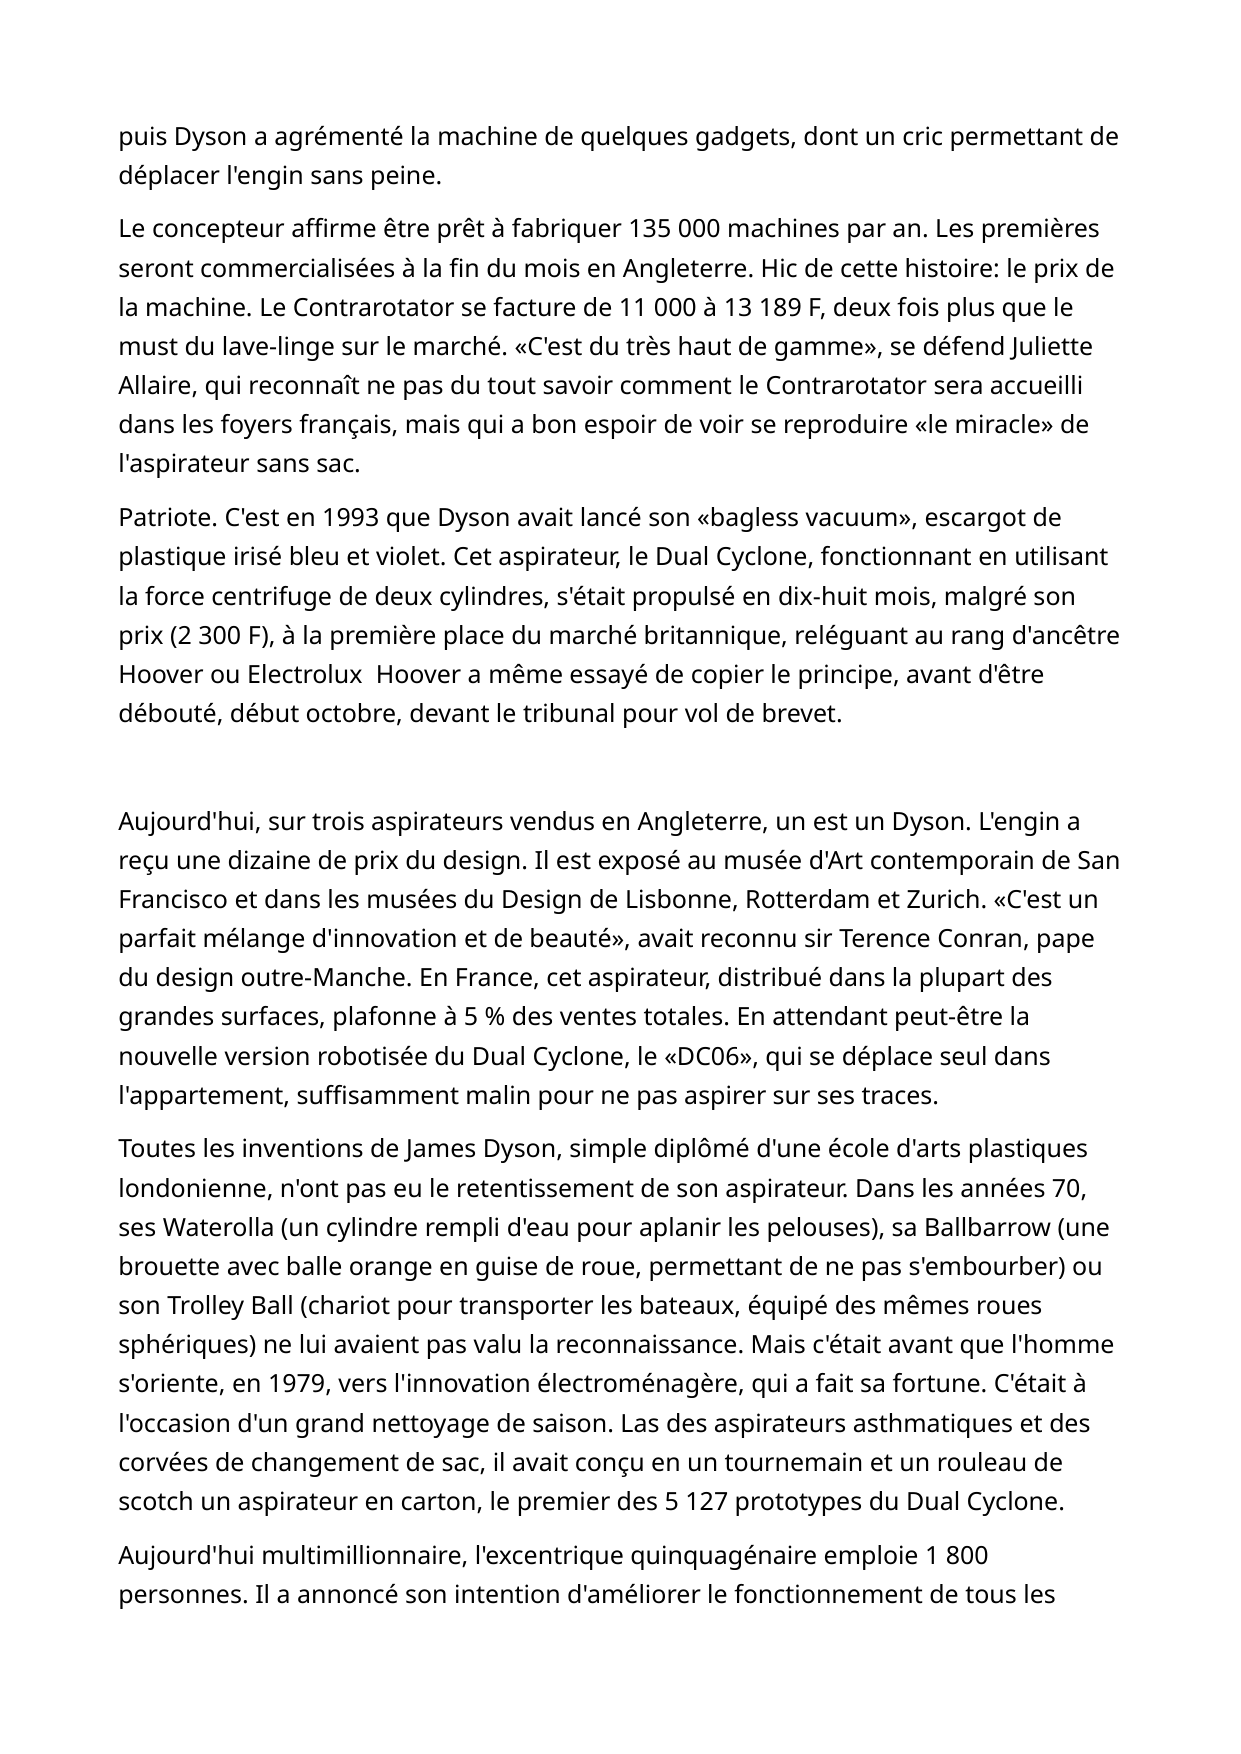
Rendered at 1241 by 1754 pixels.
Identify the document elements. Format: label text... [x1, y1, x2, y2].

text puis Dyson a agrémenté la machine de quelques gadgets, dont un cric permettant de déplacer l'engin sans peine. [118, 118, 1122, 191]
text Toutes les inventions de James Dyson, simple diplômé d'une école d'arts plastiques londonienne, n'ont pas eu le retentissement de son aspirateur. Dans les années 70, ses Waterolla (un cylindre rempli d'eau pour aplanir les pelouses), sa Ballbarrow (une brouette avec balle orange en guise de roue, permettant de ne pas s'embourber) ou son Trolley Ball (chariot pour transporter les bateaux, équipé des mêmes roues sphériques) ne lui avaient pas valu la reconnaissance. Mais c'était avant que l'homme s'oriente, en 1979, vers l'innovation électroménagère, qui a fait sa fortune. C'était à l'occasion d'un grand nettoyage de saison. Las des aspirateurs asthmatiques et des corvées de changement de sac, il avait conçu en un tournemain et un rouleau de scotch un aspirateur en carton, le premier des 5 127 prototypes du Dual Cyclone. [118, 1131, 1122, 1518]
text Patriote. C'est en 1993 que Dyson avait lancé son «bagless vacuum», escargot de plastique irisé bleu et violet. Cet aspirateur, le Dual Cyclone, fonctionnant en utilisant la force centrifuge de deux cylindres, s'était propulsé en dix-huit mois, malgré son prix (2 300 F), à la première place du marché britannique, reléguant au rang d'ancêtre Hoover ou Electrolux ­ Hoover a même essayé de copier le principe, avant d'être débouté, début octobre, devant le tribunal pour vol de brevet. [118, 500, 1122, 730]
text Aujourd'hui, sur trois aspirateurs vendus en Angleterre, un est un Dyson. L'engin a reçu une dizaine de prix du design. Il est exposé au musée d'Art contemporain de San Francisco et dans les musées du Design de Lisbonne, Rotterdam et Zurich. «C'est un parfait mélange d'innovation et de beauté», avait reconnu sir Terence Conran, pape du design outre-Manche. En France, cet aspirateur, distribué dans la plupart des grandes surfaces, plafonne à 5 % des ventes totales. En attendant peut-être la nouvelle version robotisée du Dual Cyclone, le «DC06», qui se déplace seul dans l'appartement, suffisamment malin pour ne pas aspirer sur ses traces. [118, 803, 1122, 1111]
text Le concepteur affirme être prêt à fabriquer 135 000 machines par an. Les premières seront commercialisées à la fin du mois en Angleterre. Hic de cette histoire: le prix de la machine. Le Contrarotator se facture de 11 000 à 13 189 F, deux fois plus que le must du lave-linge sur le marché. «C'est du très haut de gamme», se défend Juliette Allaire, qui reconnaît ne pas du tout savoir comment le Contrarotator sera accueilli dans les foyers français, mais qui a bon espoir de voir se reproduire «le miracle» de l'aspirateur sans sac. [118, 211, 1122, 480]
text Aujourd'hui multimillionnaire, l'excentrique quinquagénaire emploie 1 800 personnes. Il a annoncé son intention d'améliorer le fonctionnement de tous les [118, 1537, 1122, 1611]
